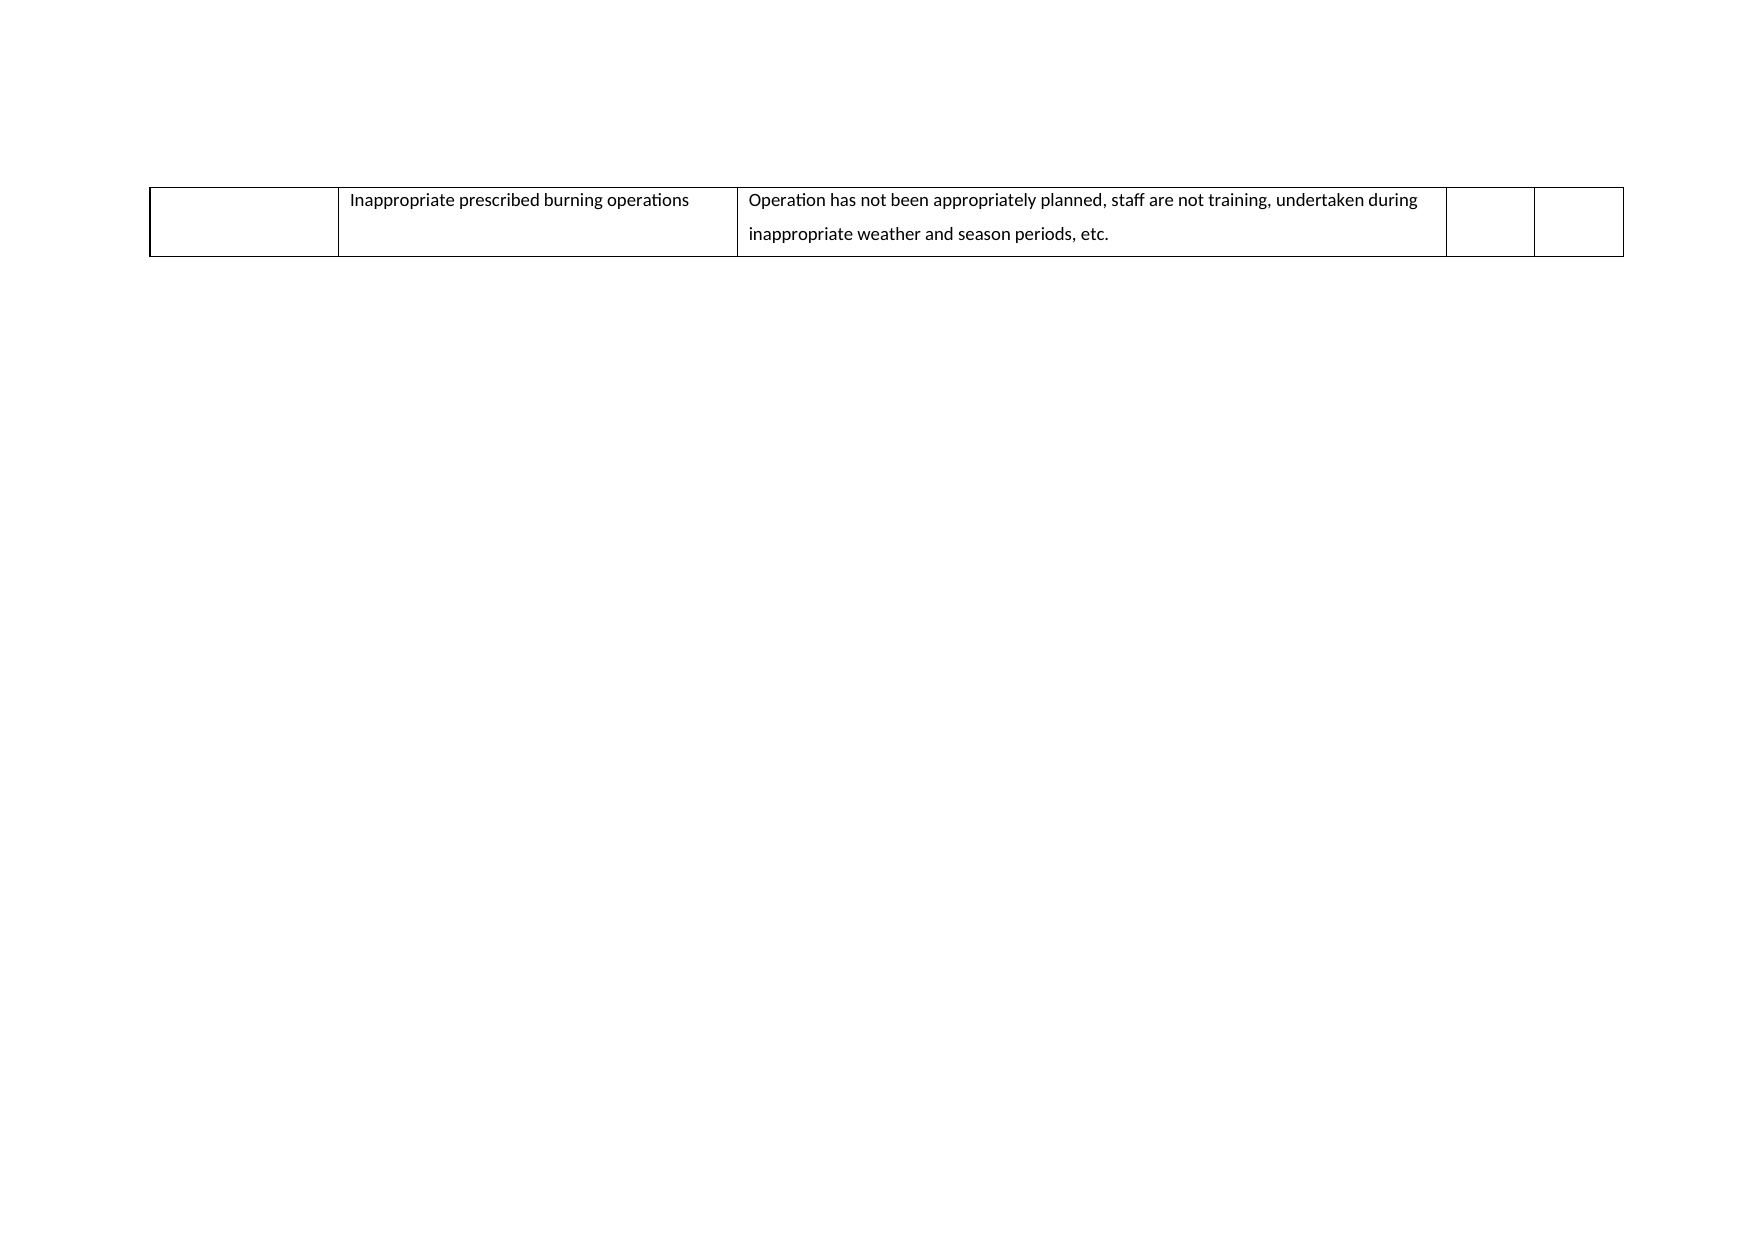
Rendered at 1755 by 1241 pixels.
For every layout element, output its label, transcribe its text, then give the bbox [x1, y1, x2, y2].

table_cell Operation has not been appropriately planned, staff are not training, undertaken during inappropriate weather and season periods, etc. [738, 188, 1446, 256]
table_cell [1447, 188, 1534, 256]
table_cell Inappropriate prescribed burning operations [339, 188, 737, 256]
table_cell [1535, 188, 1623, 256]
table_cell [151, 188, 338, 256]
